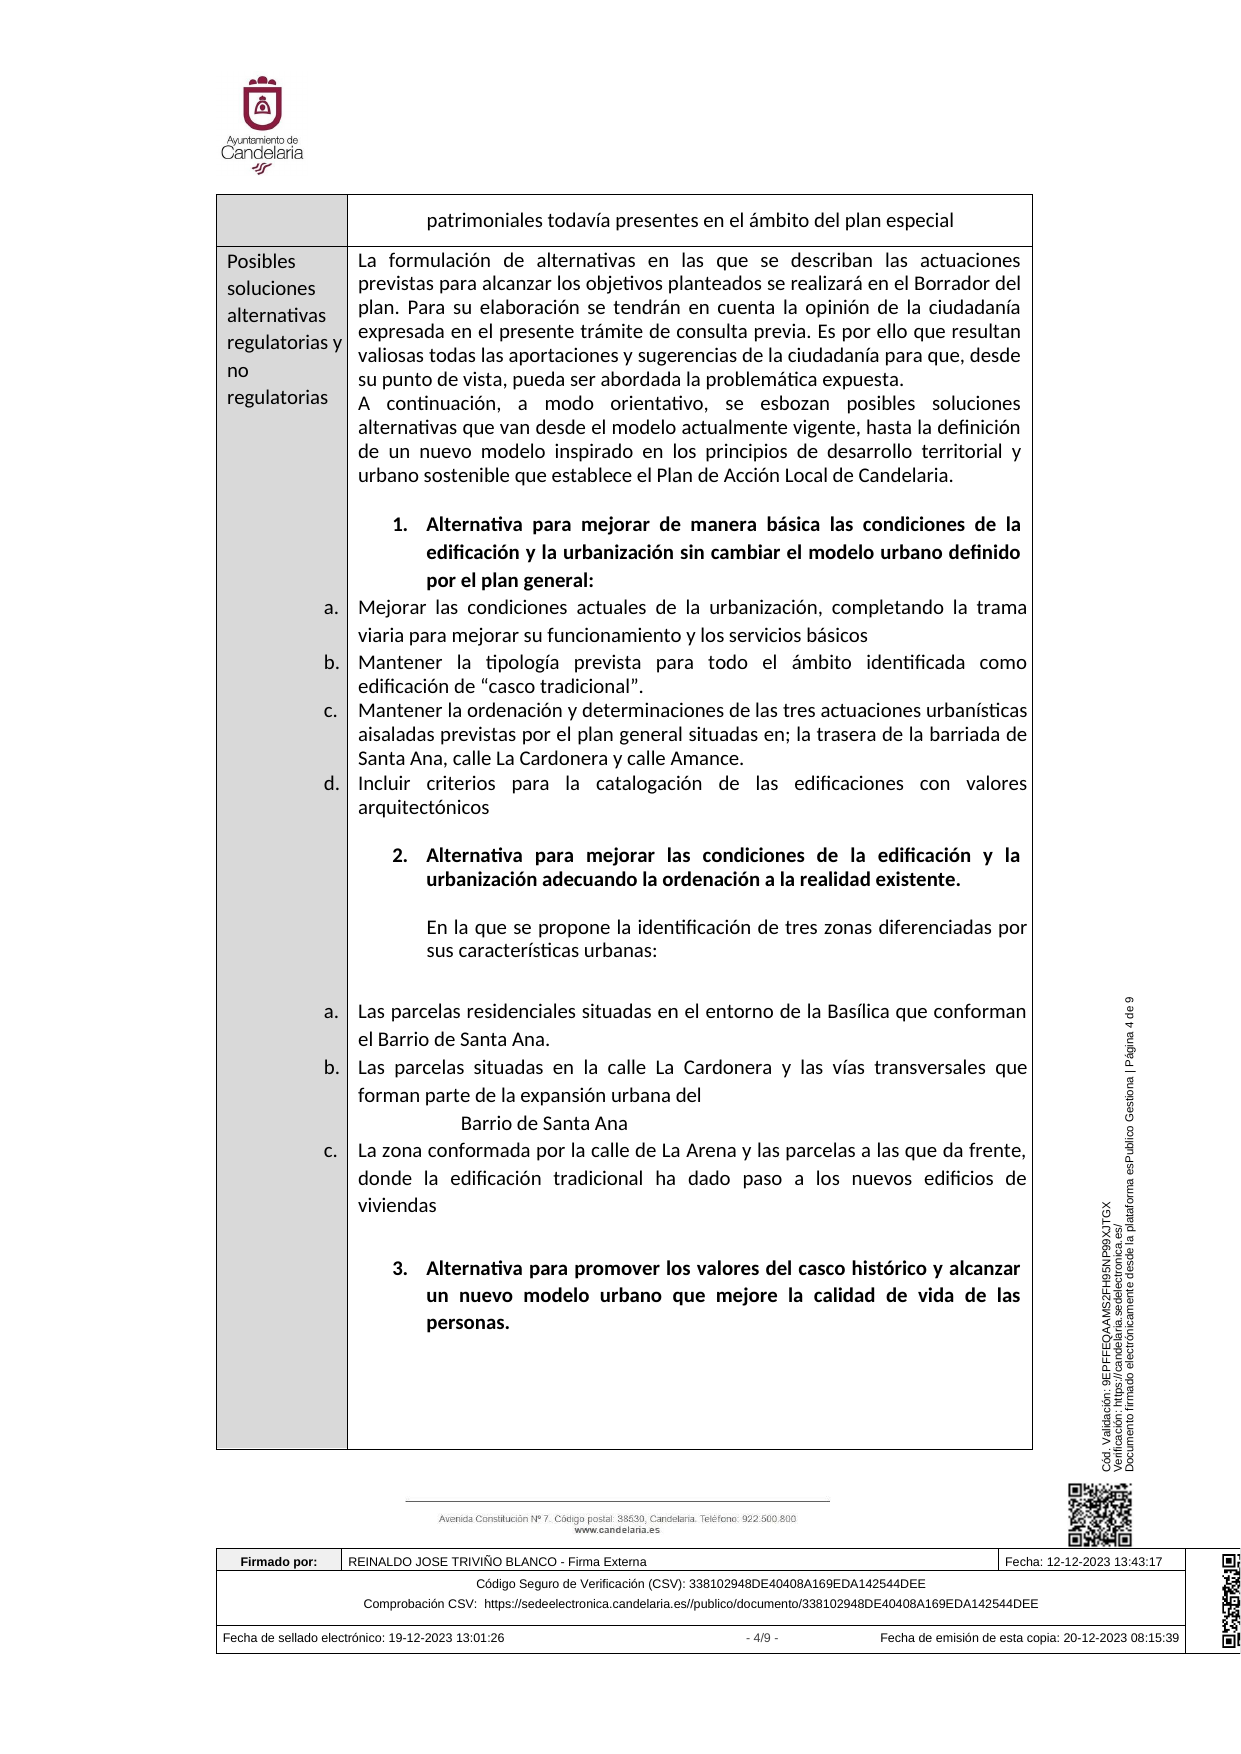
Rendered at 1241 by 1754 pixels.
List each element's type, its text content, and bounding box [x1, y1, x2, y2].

table_cell Posibles soluciones alternativas regulatorias y no regulatorias [217, 247, 347, 1448]
table_cell La formulación de alternativas en las que se describan las actuaciones previstas para alcanzar los objetivos planteados se realizará en el Borrador del plan. Para su elaboración se tendrán en cuenta la opinión de la ciudadanía expresada en el presente trámite de consulta previa. Es por ello que resultan valiosas todas las aportaciones y sugerencias de la ciudadanía para que, desde su punto de vista, pueda ser abordada la problemática expuesta. A continuación, a modo orientativo, se esbozan posibles soluciones alternativas que van desde el modelo actualmente vigente, hasta la definición de un nuevo modelo inspirado en los principios de desarrollo territorial y urbano sostenible que establece el Plan de Acción Local de Candelaria. Alternativa para mejorar de manera básica las condiciones de la edificación y la urbanización sin cambiar el modelo urbano definido por el plan general: Mejorar las condiciones actuales de la urbanización, completando la trama viaria para mejorar su funcionamiento y los servicios básicos Mantener la tipología prevista para todo el ámbito identificada como edificación de “casco tradicional”. Mantener la ordenación y determinaciones de las tres actuaciones urbanísticas aisaladas previstas por el plan general situadas en; la trasera de la barriada de Santa Ana, calle La Cardonera y calle Amance. Incluir criterios para la catalogación de las edificaciones con valores arquitectónicos Alternativa para mejorar las condiciones de la edificación y la urbanización adecuando la ordenación a la realidad existente. En la que se propone la identificación de tres zonas diferenciadas por sus características urbanas: Las parcelas residenciales situadas en el entorno de la Basílica que conforman el Barrio de Santa Ana. Las parcelas situadas en la calle La Cardonera y las vías transversales que forman parte de la expansión urbana del Barrio de Santa Ana La zona conformada por la calle de La Arena y las parcelas a las que da frente, donde la edificación tradicional ha dado paso a los nuevos edificios de viviendas Alternativa para promover los valores del casco histórico y alcanzar un nuevo modelo urbano que mejore la calidad de vida de las personas. [348, 247, 1032, 1448]
table_header [217, 195, 347, 246]
table_header patrimoniales todavía presentes en el ámbito del plan especial [348, 195, 1032, 246]
